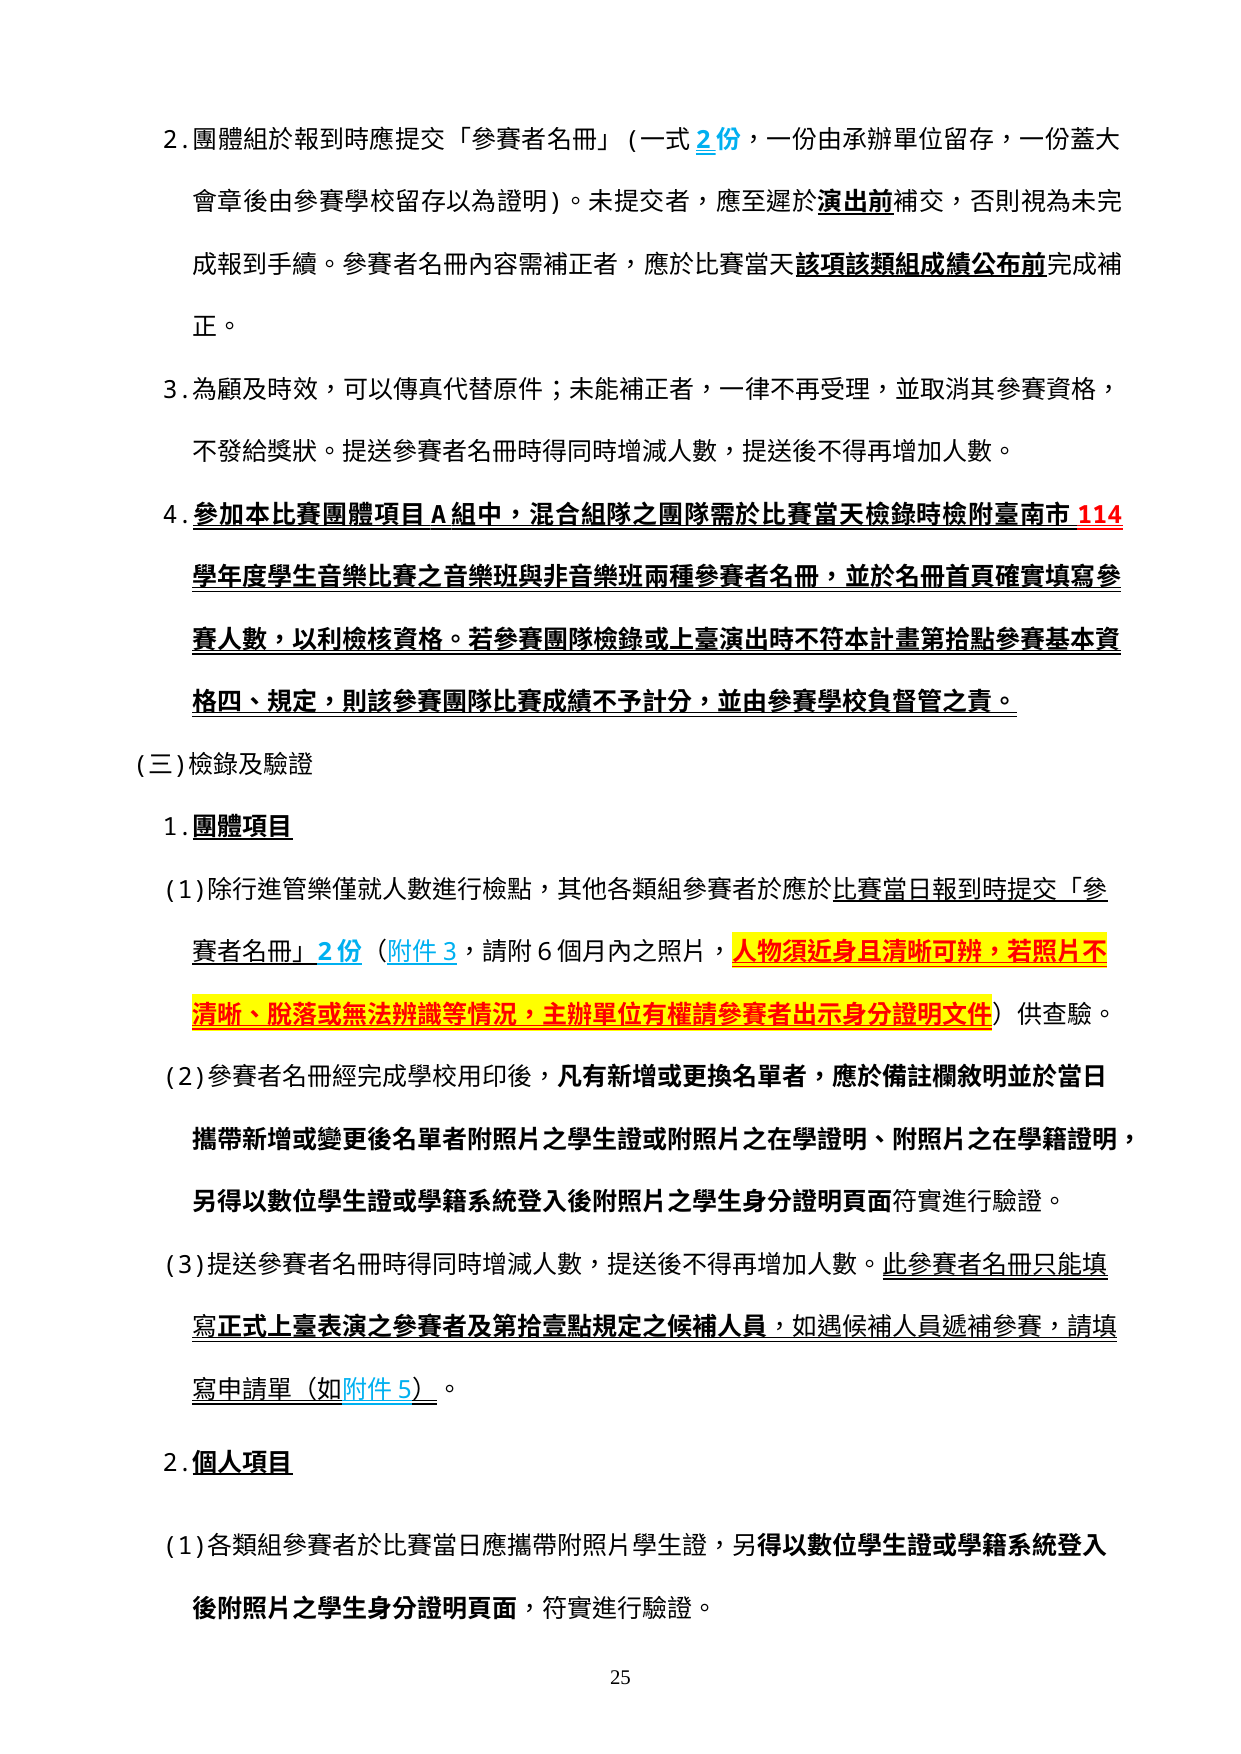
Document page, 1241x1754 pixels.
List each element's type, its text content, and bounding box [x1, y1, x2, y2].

text 2.個人項目 [162, 1419, 1122, 1481]
text 2.團體組於報到時應提交「參賽者名冊」(一式2份，一份由承辦單位留存，一份蓋大會章後由參賽學校留存以為證明)。未提交者，應至遲於演出前補交，否則視為未完成報到手續。參賽者名冊內容需補正者，應於比賽當天該項該類組成績公布前完成補正。 [162, 96, 1122, 346]
text (3)提送參賽者名冊時得同時增減人數，提送後不得再增加人數。此參賽者名冊只能填寫正式上臺表演之參賽者及第拾壹點規定之候補人員，如遇候補人員遞補參賽，請填寫申請單（如附件5）。 [162, 1221, 1122, 1408]
text (2)參賽者名冊經完成學校用印後，凡有新增或更換名單者，應於備註欄敘明並於當日攜帶新增或變更後名單者附照片之學生證或附照片之在學證明、附照片之在學籍證明，另得以數位學生證或學籍系統登入後附照片之學生身分證明頁面符實進行驗證。 [162, 1033, 1122, 1221]
text 4.參加本比賽團體項目A組中，混合組隊之團隊需於比賽當天檢錄時檢附臺南市114學年度學生音樂比賽之音樂班與非音樂班兩種參賽者名冊，並於名冊首頁確實填寫參賽人數，以利檢核資格。若參賽團隊檢錄或上臺演出時不符本計畫第拾點參賽基本資格四、規定，則該參賽團隊比賽成績不予計分，並由參賽學校負督管之責。 [162, 471, 1122, 721]
text 3.為顧及時效，可以傳真代替原件；未能補正者，一律不再受理，並取消其參賽資格，不發給獎狀。提送參賽者名冊時得同時增減人數，提送後不得再增加人數。 [162, 346, 1122, 471]
text (三)檢錄及驗證 [133, 721, 1122, 783]
text (1)除行進管樂僅就人數進行檢點，其他各類組參賽者於應於比賽當日報到時提交「參賽者名冊」2份（附件3，請附6個月內之照片，人物須近身且清晰可辨，若照片不清晰、脫落或無法辨識等情況，主辦單位有權請參賽者出示身分證明文件）供查驗。 [162, 846, 1122, 1033]
text (1)各類組參賽者於比賽當日應攜帶附照片學生證，另得以數位學生證或學籍系統登入後附照片之學生身分證明頁面，符實進行驗證。 [162, 1502, 1122, 1627]
text 1.團體項目 [162, 783, 1122, 846]
